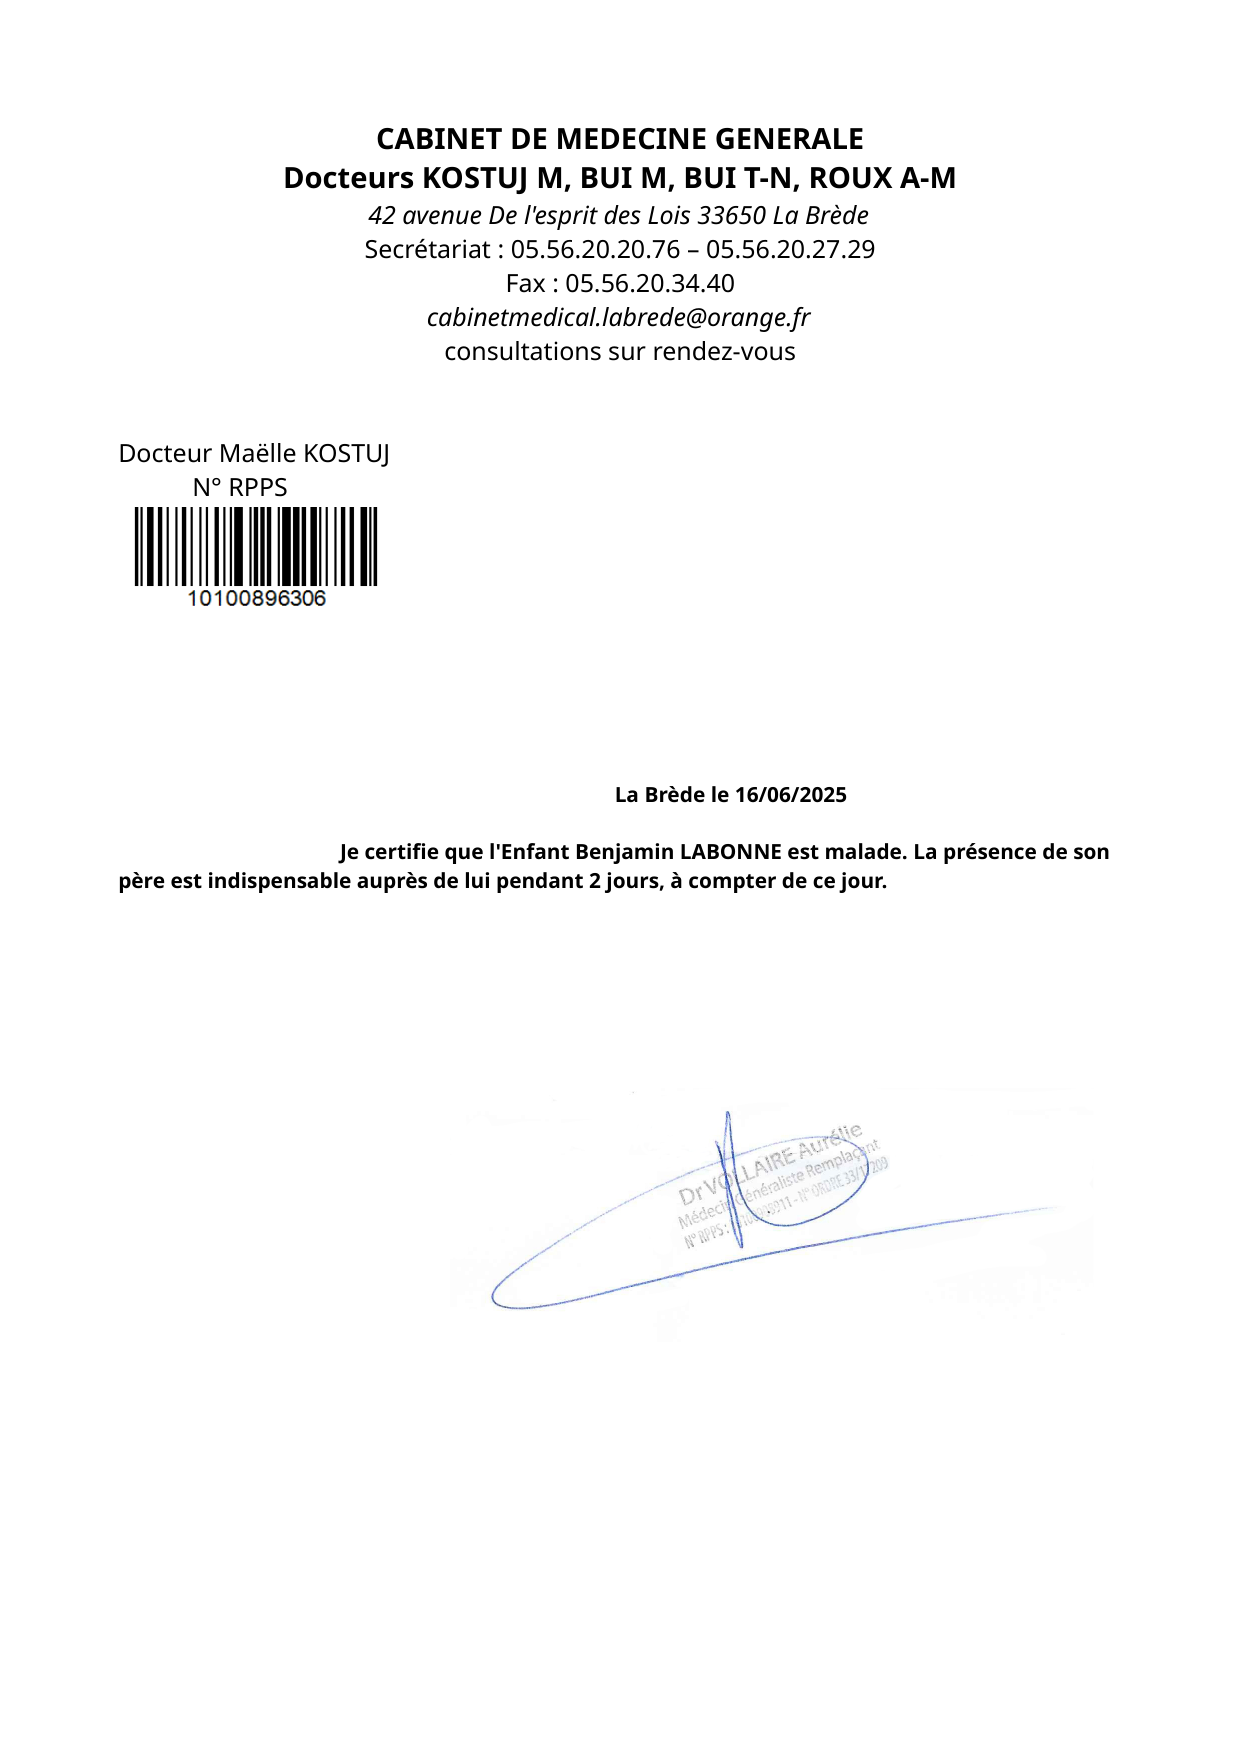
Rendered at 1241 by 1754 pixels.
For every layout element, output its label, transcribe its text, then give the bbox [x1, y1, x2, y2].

picture [134, 507, 378, 611]
text La Brède le 16/06/2025 [118, 781, 1122, 809]
text Secrétariat : 05.56.20.20.76 – 05.56.20.27.29 [118, 232, 1122, 266]
text Docteurs KOSTUJ M, BUI M, BUI T-N, ROUX A-M [118, 158, 1122, 197]
text CABINET DE MEDECINE GENERALE [118, 118, 1122, 158]
text Docteur Maëlle KOSTUJ [118, 436, 1122, 470]
text 42 avenue De l'esprit des Lois 33650 La Brède [118, 197, 1122, 232]
text N° RPPS [118, 470, 1122, 504]
text Fax : 05.56.20.34.40 [118, 266, 1122, 300]
text cabinetmedical.labrede@orange.fr [118, 300, 1122, 334]
text Je certifie que l'Enfant Benjamin LABONNE est malade. La présence de son père est indispensable auprès de lui pendant 2 jours, à compter de ce jour. [118, 837, 1122, 894]
picture [450, 1088, 1094, 1342]
text consultations sur rendez-vous [118, 334, 1122, 368]
